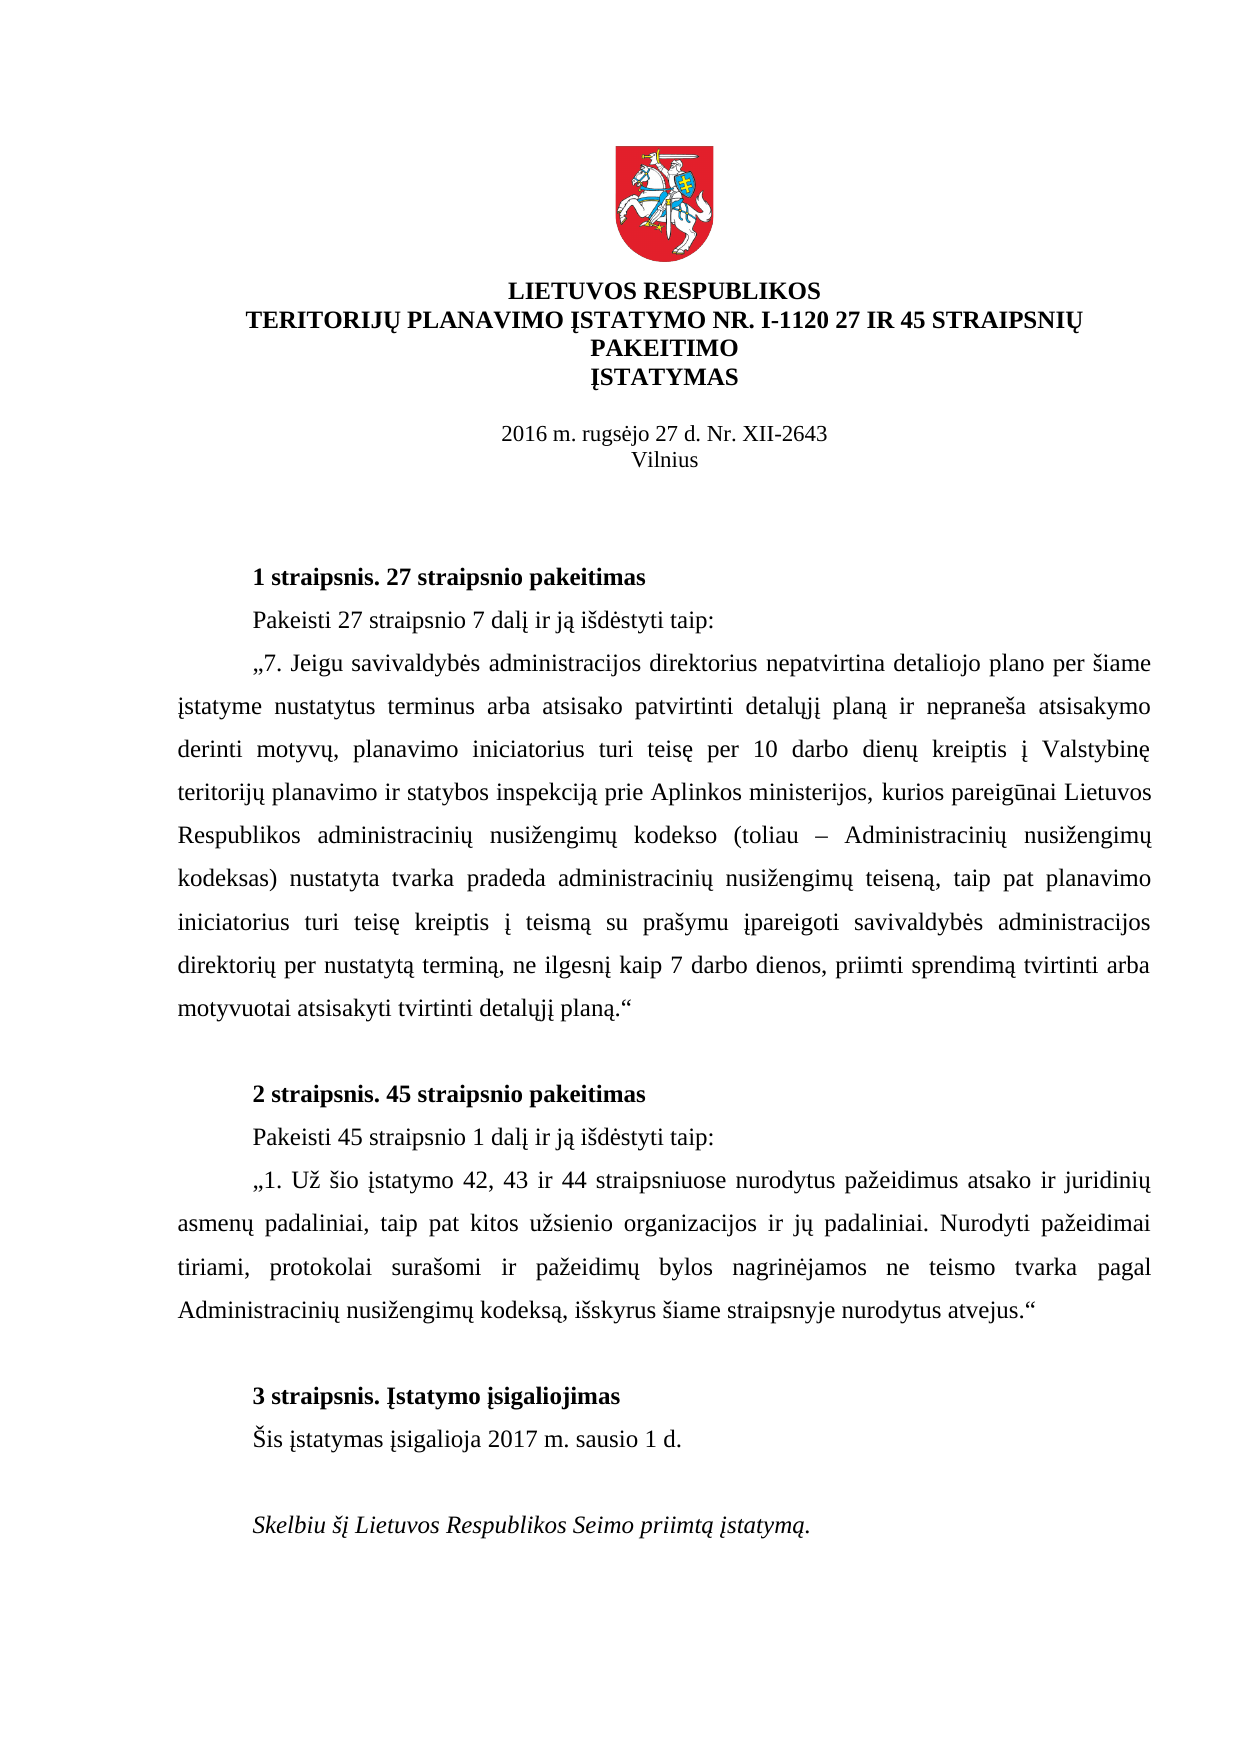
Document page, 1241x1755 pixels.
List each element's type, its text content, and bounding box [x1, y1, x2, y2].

text 2 straipsnis. 45 straipsnio pakeitimas [177, 1079, 1152, 1108]
text Skelbiu šį Lietuvos Respublikos Seimo priimtą įstatymą. [177, 1510, 1152, 1539]
text ĮSTATYMAS [177, 362, 1152, 391]
text TERITORIJŲ PLANAVIMO ĮSTATYMO NR. I-1120 27 IR 45 STRAIPSNIŲ PAKEITIMO [177, 305, 1152, 362]
text „7. Jeigu savivaldybės administracijos direktorius nepatvirtina detaliojo plano per šiame įstatyme nustatytus terminus arba atsisako patvirtinti detalųjį planą ir nepraneša atsisakymo derinti motyvų, planavimo iniciatorius turi teisę per 10 darbo dienų kreiptis į Valstybinę teritorijų planavimo ir statybos inspekciją prie Aplinkos ministerijos, kurios pareigūnai Lietuvos Respublikos administracinių nusižengimų kodekso (toliau – Administracinių nusižengimų kodeksas) nustatyta tvarka pradeda administracinių nusižengimų teiseną, taip pat planavimo iniciatorius turi teisę kreiptis į teismą su prašymu įpareigoti savivaldybės administracijos direktorių per nustatytą terminą, ne ilgesnį kaip 7 darbo dienos, priimti sprendimą tvirtinti arba motyvuotai atsisakyti tvirtinti detalųjį planą.“ [177, 648, 1152, 1022]
text 1 straipsnis. 27 straipsnio pakeitimas [177, 562, 1152, 590]
text Pakeisti 27 straipsnio 7 dalį ir ją išdėstyti taip: [177, 605, 1152, 633]
text Šis įstatymas įsigalioja 2017 m. sausio 1 d. [177, 1424, 1152, 1453]
text 2016 m. rugsėjo 27 d. Nr. XII-2643 [177, 420, 1152, 446]
text 3 straipsnis. Įstatymo įsigaliojimas [177, 1381, 1152, 1410]
text „1. Už šio įstatymo 42, 43 ir 44 straipsniuose nurodytus pažeidimus atsako ir juridinių asmenų padaliniai, taip pat kitos užsienio organizacijos ir jų padaliniai. Nurodyti pažeidimai tiriami, protokolai surašomi ir pažeidimų bylos nagrinėjamos ne teismo tvarka pagal Administracinių nusižengimų kodeksą, išskyrus šiame straipsnyje nurodytus atvejus.“ [177, 1165, 1152, 1323]
text Pakeisti 45 straipsnio 1 dalį ir ją išdėstyti taip: [177, 1122, 1152, 1151]
text Vilnius [177, 446, 1152, 472]
text LIETUVOS RESPUBLIKOS [177, 276, 1152, 305]
